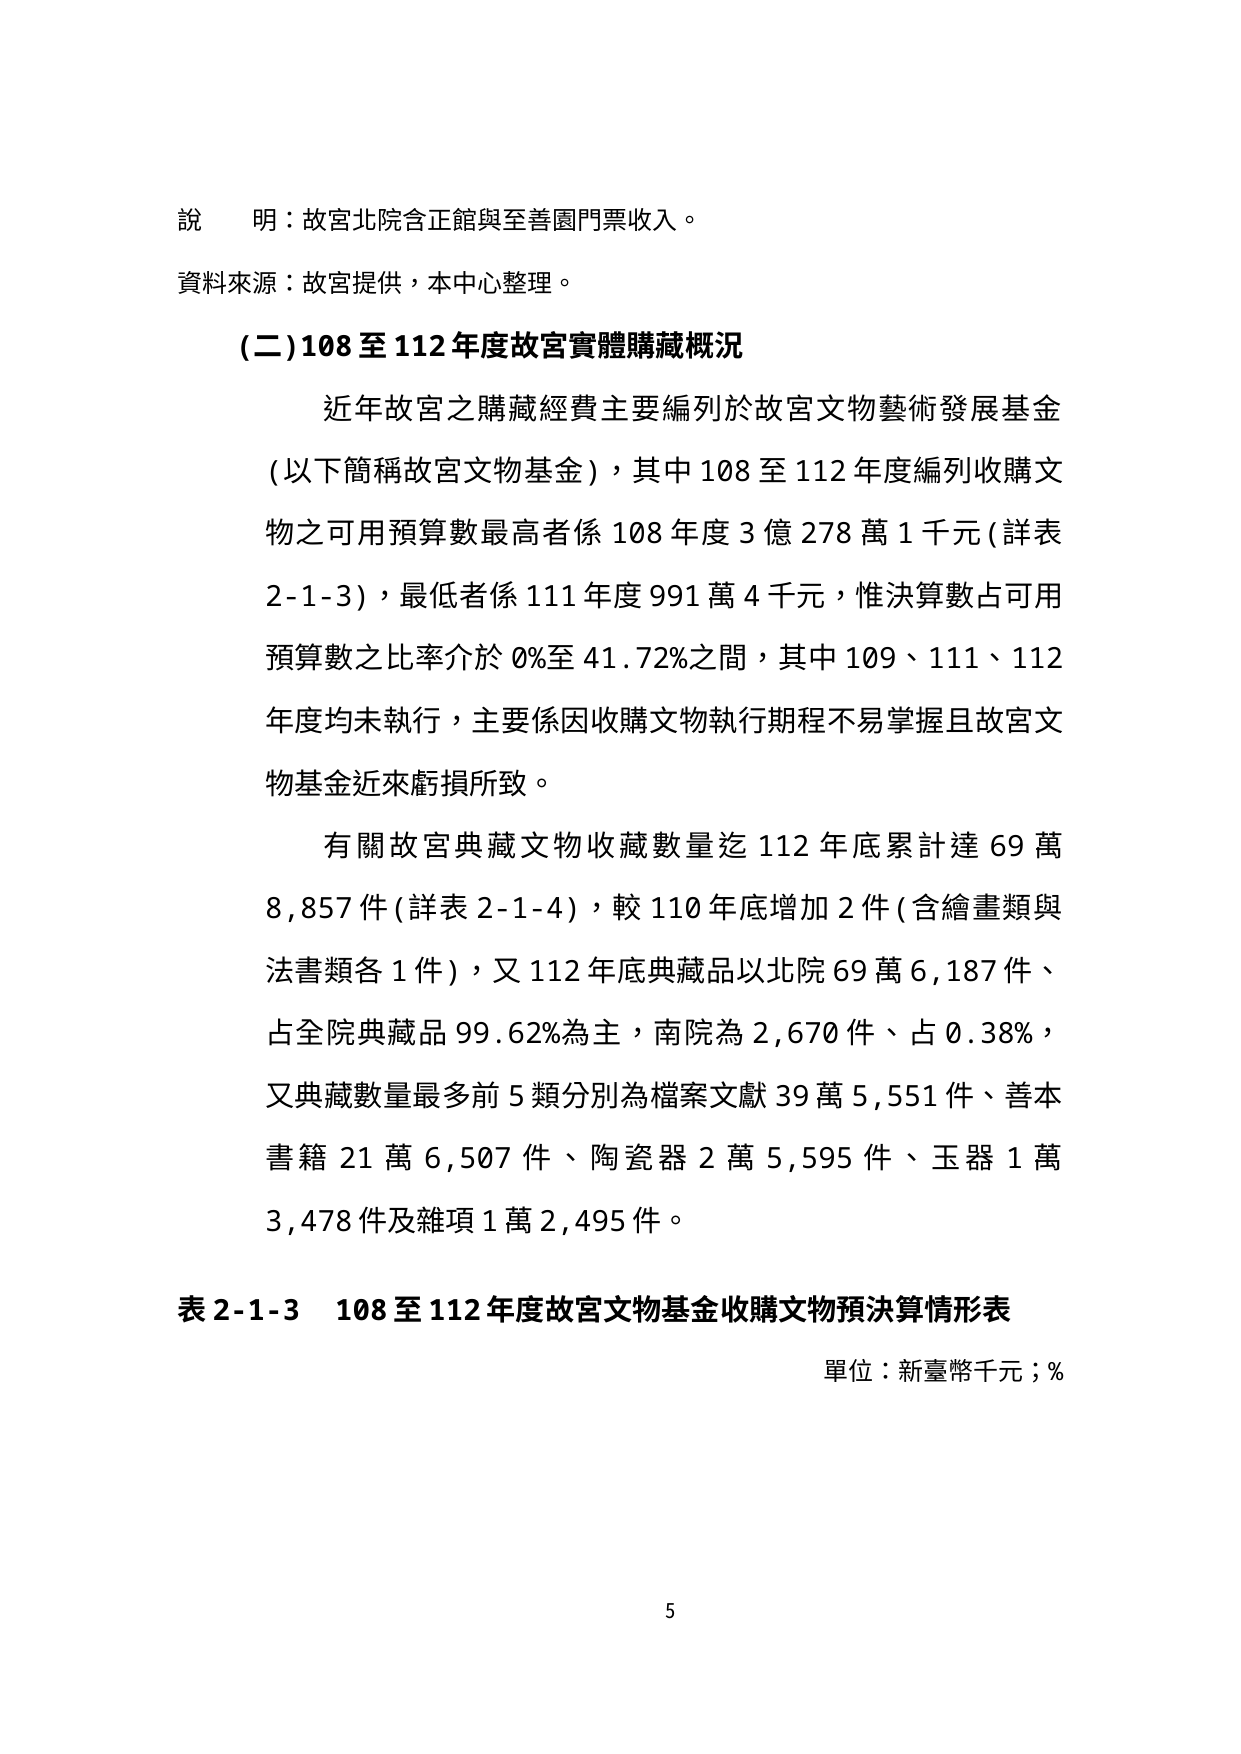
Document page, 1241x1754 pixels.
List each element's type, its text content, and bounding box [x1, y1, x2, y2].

text (二)108至112年度故宮實體購藏概況 [236, 302, 1063, 365]
text 近年故宮之購藏經費主要編列於故宮文物藝術發展基金(以下簡稱故宮文物基金)，其中108至112年度編列收購文物之可用預算數最高者係108年度3億278萬1千元(詳表2-1-3)，最低者係111年度991萬4千元，惟決算數占可用預算數之比率介於0%至41.72%之間，其中109、111、112年度均未執行，主要係因收購文物執行期程不易掌握且故宮文物基金近來虧損所致。 [265, 365, 1063, 802]
text 資料來源：故宮提供，本中心整理。 [177, 240, 1063, 302]
text 表2-1-3 108至112年度故宮文物基金收購文物預決算情形表 [177, 1266, 1063, 1328]
text 單位：新臺幣千元；% [177, 1328, 1063, 1391]
text 有關故宮典藏文物收藏數量迄112年底累計達69萬8,857件(詳表2-1-4)，較110年底增加2件(含繪畫類與法書類各1件)，又112年底典藏品以北院69萬6,187件、占全院典藏品99.62%為主，南院為2,670件、占0.38%，又典藏數量最多前5類分別為檔案文獻39萬5,551件、善本書籍21萬6,507件、陶瓷器2萬5,595件、玉器1萬3,478件及雜項1萬2,495件。 [265, 802, 1063, 1240]
text 說 明：故宮北院含正館與至善園門票收入。 [177, 177, 1063, 240]
